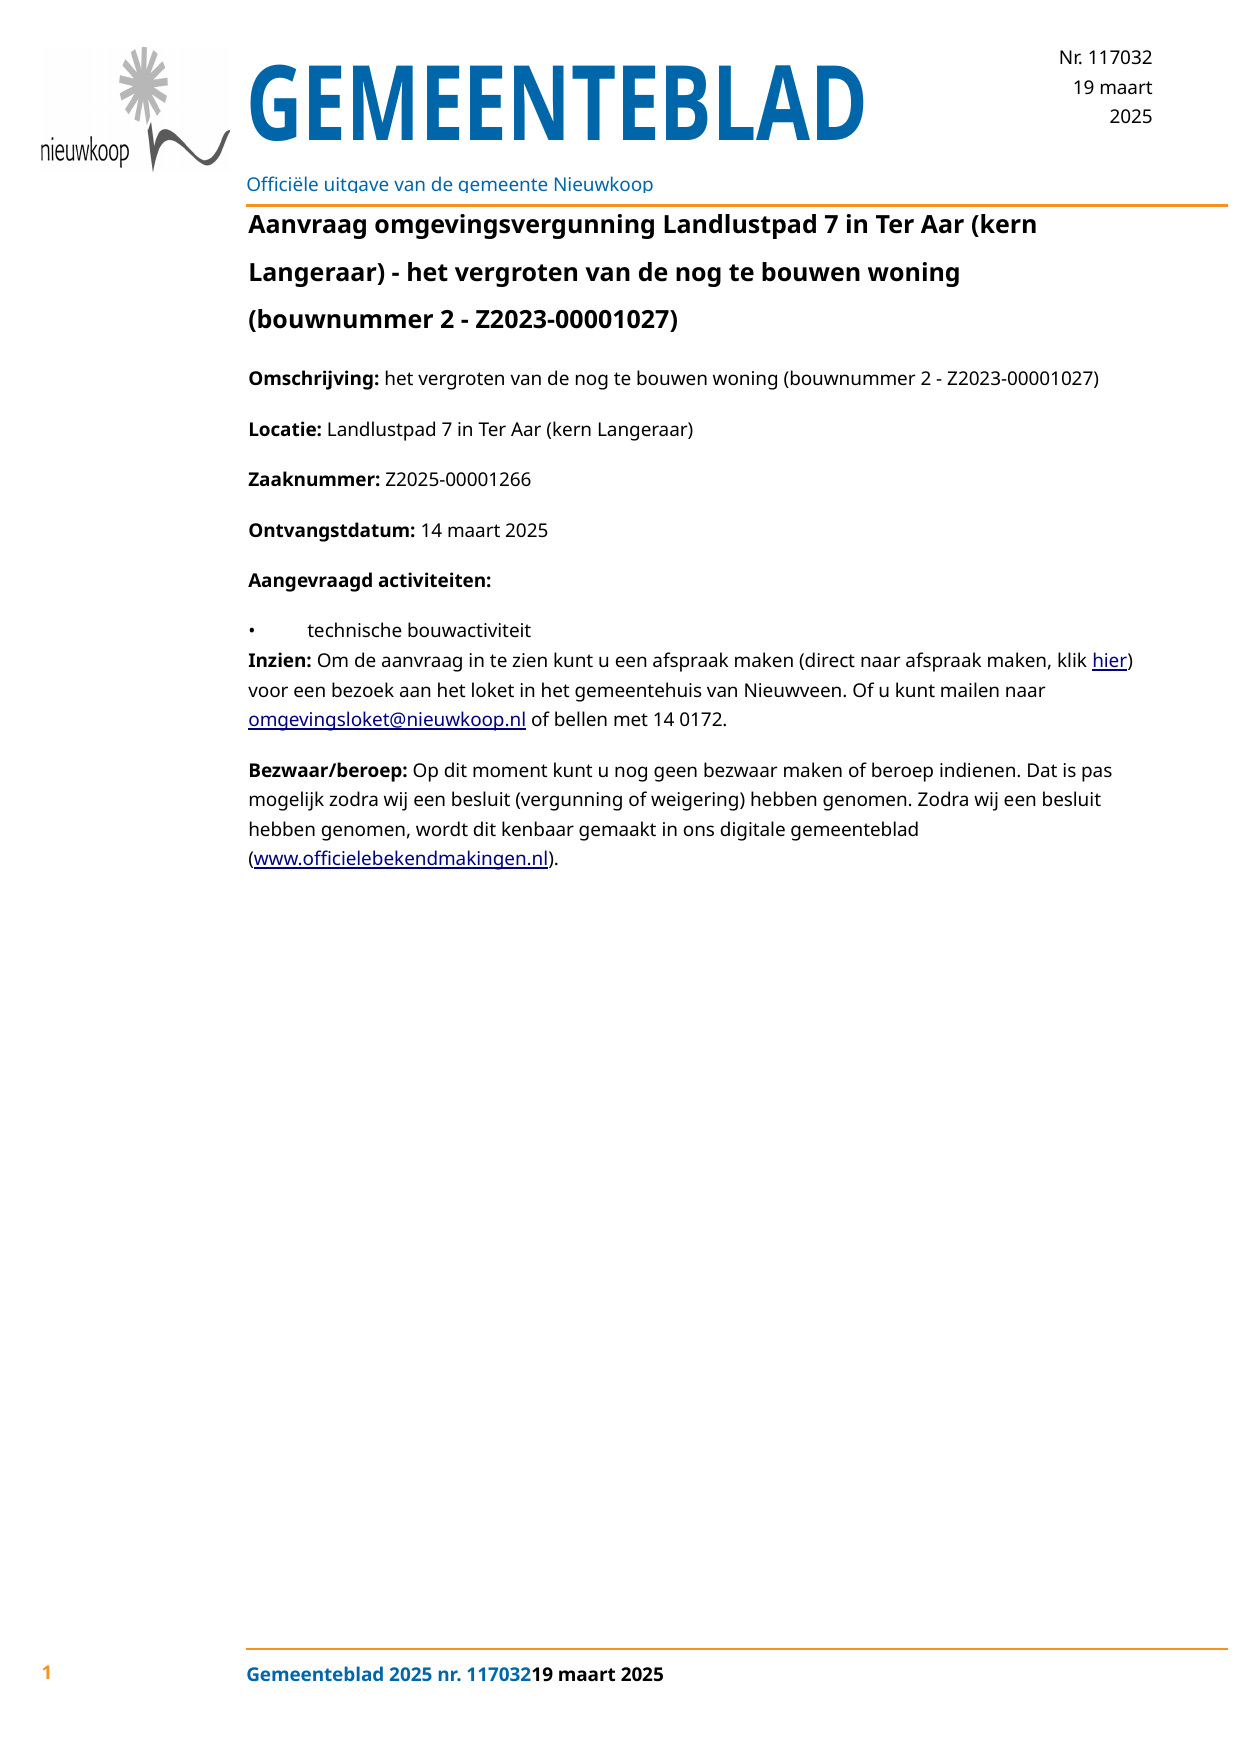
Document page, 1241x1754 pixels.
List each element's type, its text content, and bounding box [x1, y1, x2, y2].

picture [41, 47, 231, 172]
text Zaaknummer: Z2025-00001266 [248, 466, 1152, 492]
text Ontvangstdatum: 14 maart 2025 [248, 517, 1152, 542]
text Locatie: Landlustpad 7 in Ter Aar (kern Langeraar) [248, 416, 1152, 442]
text Aangevraagd activiteiten: [248, 567, 1152, 593]
text Omschrijving: het vergroten van de nog te bouwen woning (bouwnummer 2 - Z2023-00001027) [248, 366, 1152, 391]
text Inzien: Om de aanvraag in te zien kunt u een afspraak maken (direct naar afspraak maken, klik hier) voor een bezoek aan het loket in het gemeentehuis van Nieuwveen. Of u kunt mailen naar omgevingsloket@nieuwkoop.nl of bellen met 14 0172. [248, 647, 1152, 732]
text Bezwaar/beroep: Op dit moment kunt u nog geen bezwaar maken of beroep indienen. Dat is pas mogelijk zodra wij een besluit (vergunning of weigering) hebben genomen. Zodra wij een besluit hebben genomen, wordt dit kenbaar gemaakt in ons digitale gemeenteblad (www.officielebekendmakingen.nl). [248, 757, 1152, 871]
text Aanvraag omgevingsvergunning Landlustpad 7 in Ter Aar (kern Langeraar) - het vergroten van de nog te bouwen woning (bouwnummer 2 - Z2023-00001027) [248, 207, 1152, 336]
list technische bouwactiviteit [248, 618, 1152, 643]
